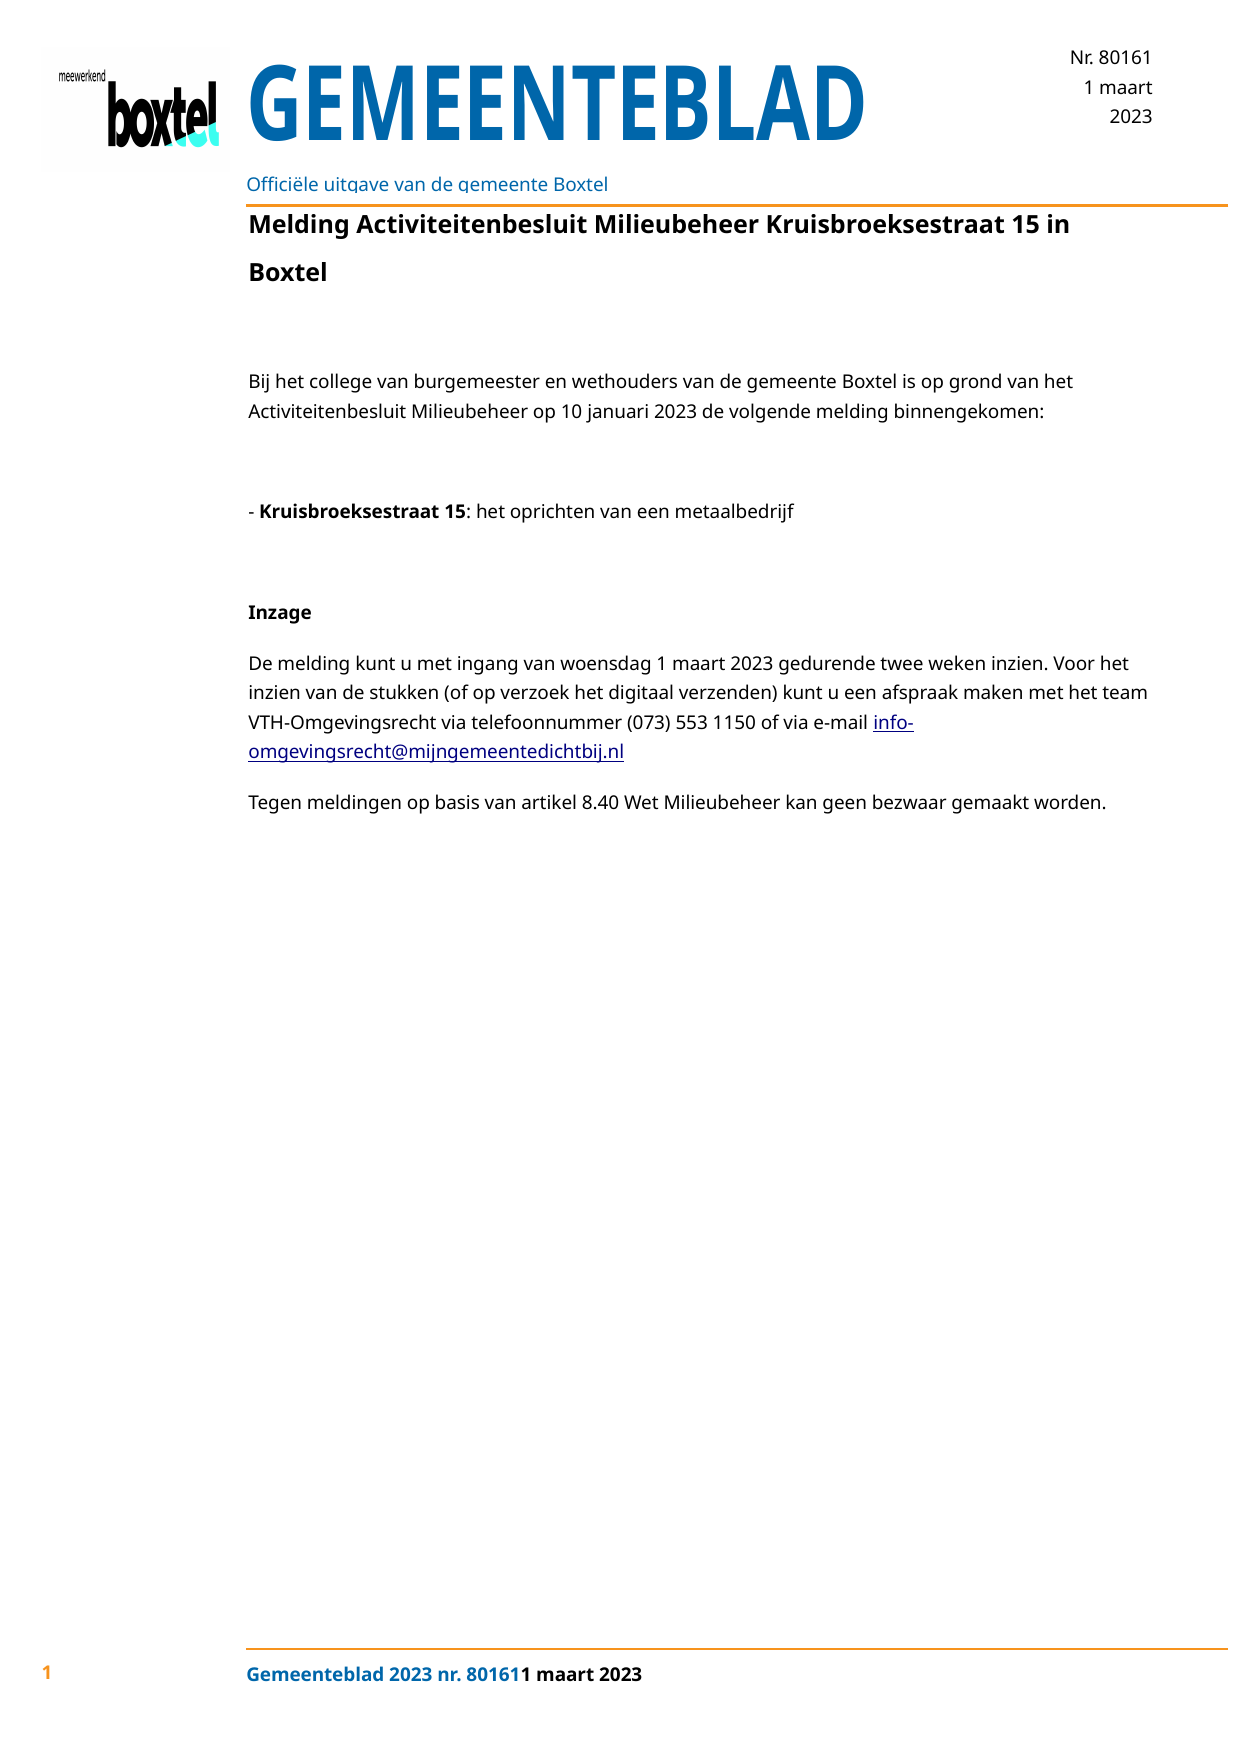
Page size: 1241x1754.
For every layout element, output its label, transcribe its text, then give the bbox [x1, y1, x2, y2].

text Tegen meldingen op basis van artikel 8.40 Wet Milieubeheer kan geen bezwaar gemaakt worden. [248, 789, 1152, 815]
text Inzage [248, 599, 1152, 625]
text Melding Activiteitenbesluit Milieubeheer Kruisbroeksestraat 15 in Boxtel [248, 207, 1152, 288]
text Bij het college van burgemeester en wethouders van de gemeente Boxtel is op grond van het Activiteitenbesluit Milieubeheer op 10 januari 2023 de volgende melding binnengekomen: [248, 368, 1152, 424]
text - Kruisbroeksestraat 15: het oprichten van een metaalbedrijf [248, 499, 1152, 524]
text De melding kunt u met ingang van woensdag 1 maart 2023 gedurende twee weken inzien. Voor het inzien van de stukken (of op verzoek het digitaal verzenden) kunt u een afspraak maken met het team VTH-Omgevingsrecht via telefoonnummer (073) 553 1150 of via e-mail info-omgevingsrecht@mijngemeentedichtbij.nl [248, 650, 1152, 764]
picture [41, 47, 231, 172]
